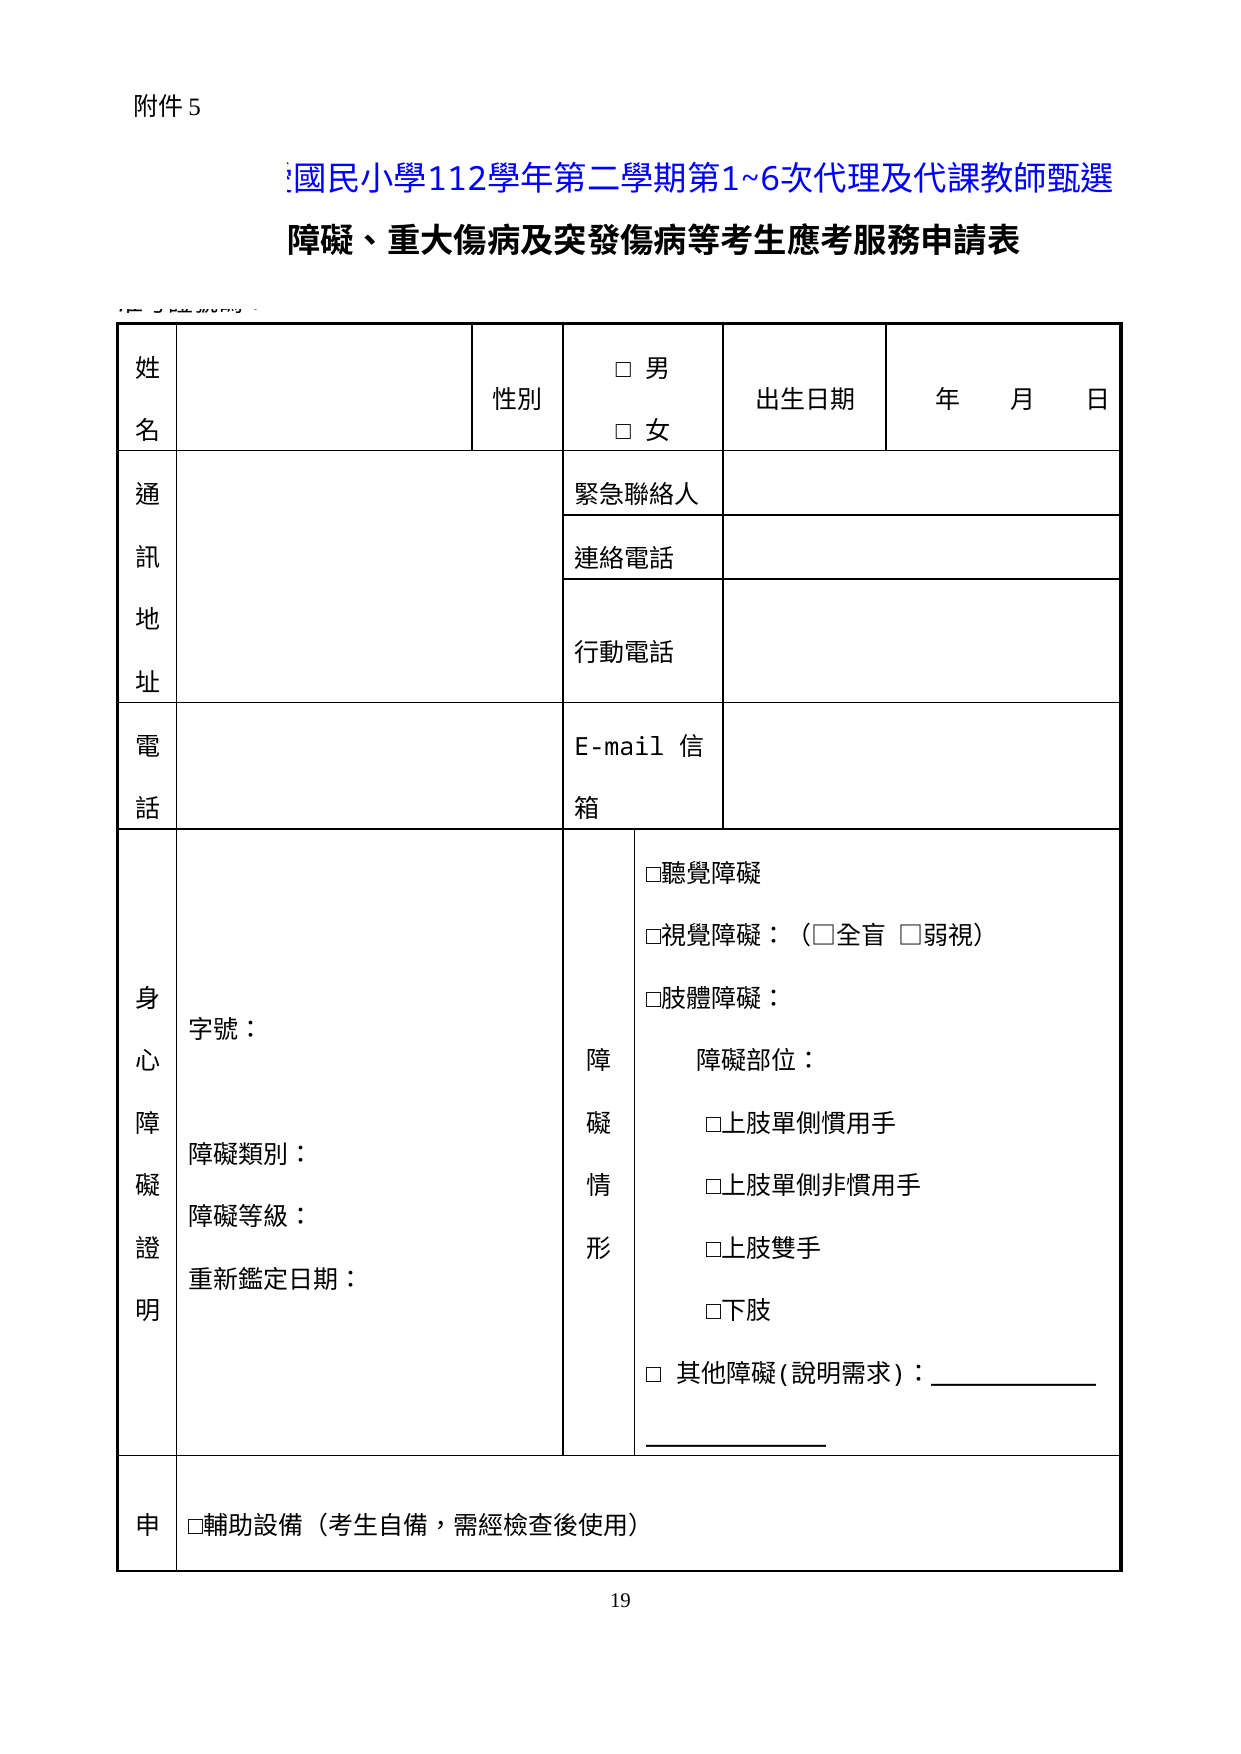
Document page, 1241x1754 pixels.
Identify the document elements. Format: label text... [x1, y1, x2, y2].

table_cell 障礙情形 [564, 830, 634, 1454]
table_cell [177, 451, 562, 701]
table_header [177, 325, 471, 450]
table_cell 行動電話 [564, 580, 722, 701]
table_cell 字號： 障礙類別： 障礙等級： 重新鑑定日期： [177, 830, 562, 1454]
text 准考證號碼： [118, 259, 1122, 322]
table_cell 申 [119, 1456, 176, 1570]
table_cell 電話 [119, 703, 176, 828]
text 附件5 [133, 87, 272, 123]
table_header □ 男 □ 女 [564, 325, 722, 450]
table_header 年 月 日 [887, 325, 1119, 450]
table_cell □聽覺障礙 □視覺障礙：（□全盲 □弱視） □肢體障礙： 障礙部位： □上肢單側慣用手 □上肢單側非慣用手 □上肢雙手 □下肢 □ 其他障礙(說明需求)：_______________________ [635, 830, 1119, 1454]
table_cell 緊急聯絡人 [564, 451, 722, 514]
table_cell 通訊地址 [119, 451, 176, 701]
table_cell 連絡電話 [564, 516, 722, 578]
table_header 姓名 [119, 325, 176, 450]
table_cell E-mail 信箱 [564, 703, 722, 828]
text 基隆市仁愛國民小學112學年第二學期第1~6次代理及代課教師甄選 [118, 79, 1122, 309]
table_cell 身心障礙 證明 [119, 830, 176, 1454]
table_cell [724, 516, 1119, 578]
table_cell □輔助設備（考生自備，需經檢查後使用） [177, 1456, 1119, 1570]
table_cell [724, 451, 1119, 514]
table_cell [724, 580, 1119, 701]
table_cell [724, 703, 1119, 828]
table_header 出生日期 [724, 325, 885, 450]
text 身心障礙、重大傷病及突發傷病等考生應考服務申請表 [287, 197, 1122, 259]
table_cell [177, 703, 562, 828]
table_header 性別 [473, 325, 562, 450]
